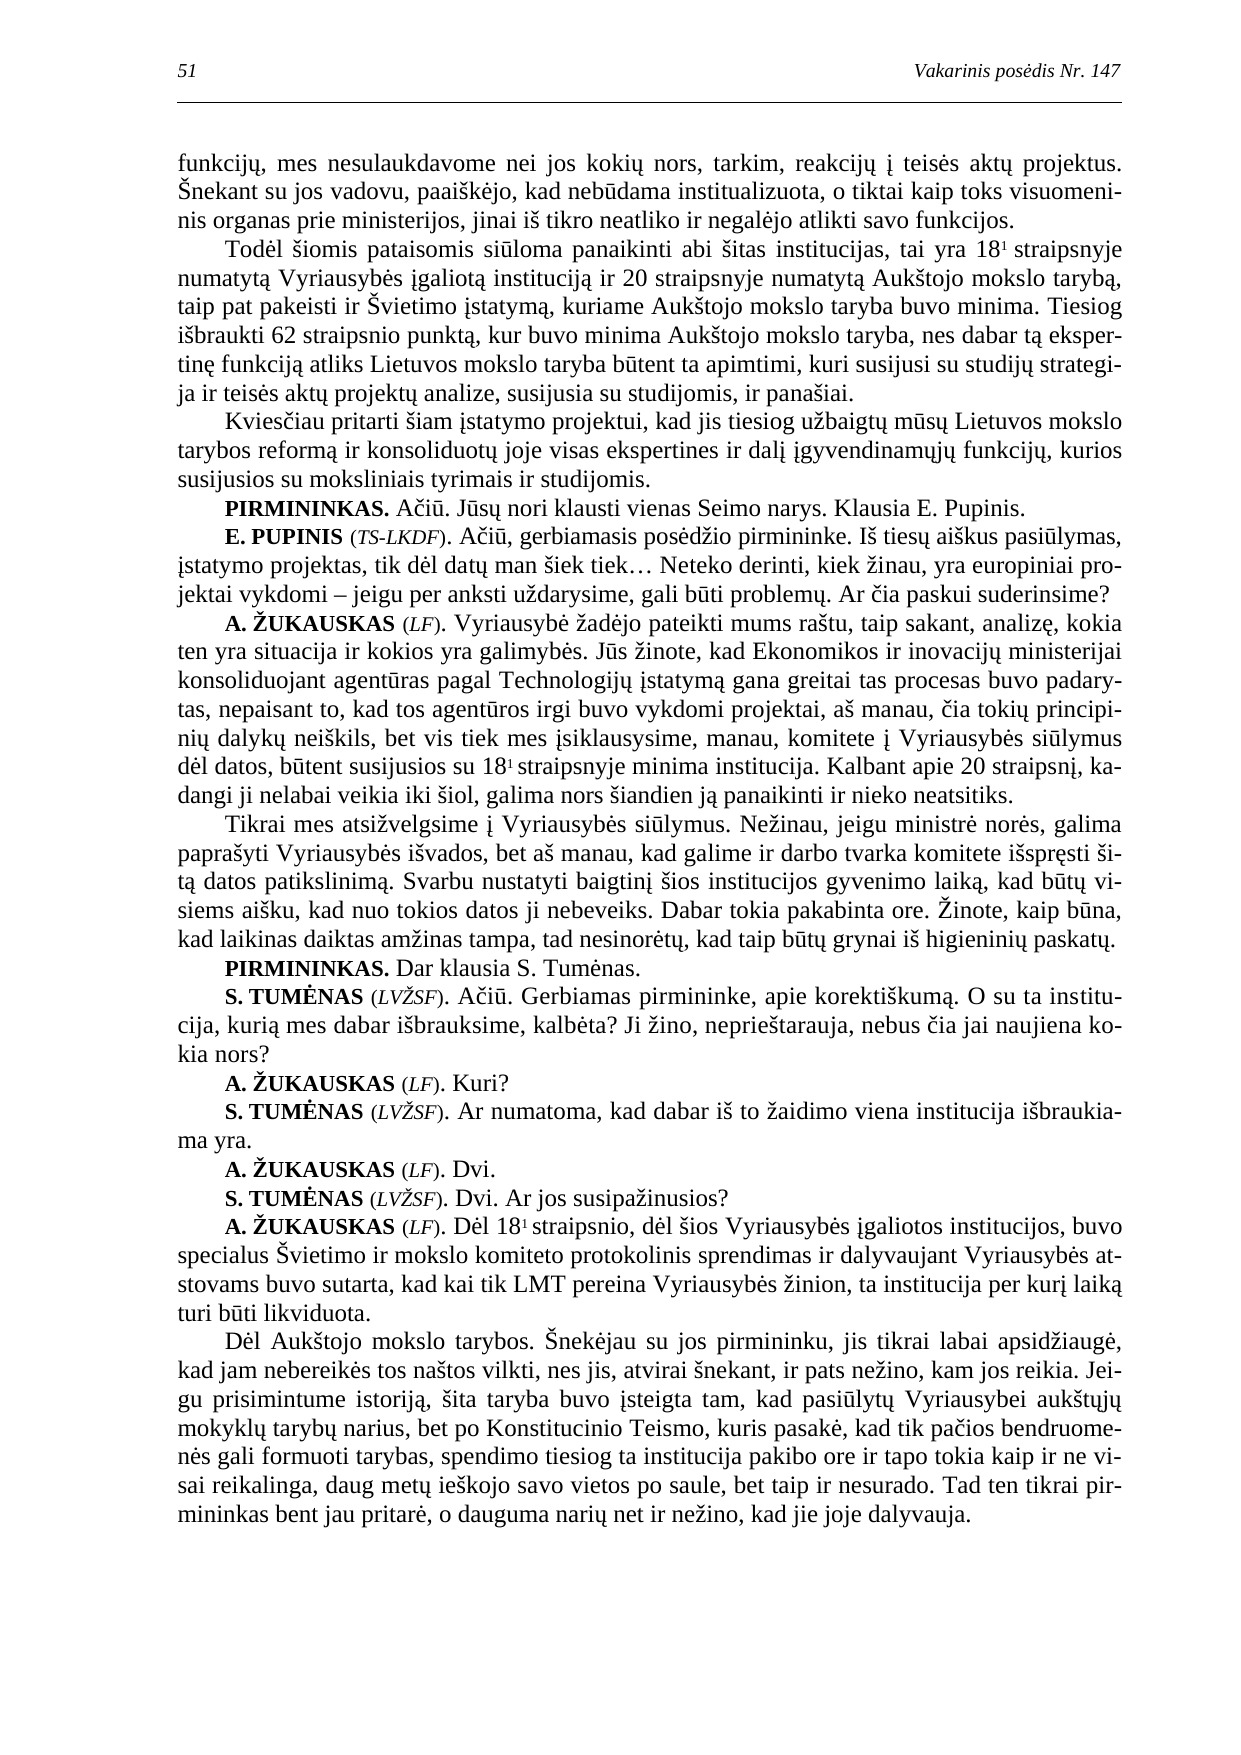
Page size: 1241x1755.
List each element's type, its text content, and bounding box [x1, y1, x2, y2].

text S. TUMĖNAS (LVŽSF). Dvi. Ar jos su­si­pa­ži­nu­sios? [177, 1183, 1122, 1211]
text PIRMININKAS. Ačiū. Jū­sų no­ri klaus­ti vie­nas Sei­mo na­rys. Klau­sia E. Pu­pi­nis. [177, 493, 1122, 521]
text Tik­rai mes at­si­žvelg­si­me į Vy­riau­sy­bės siū­ly­mus. Ne­ži­nau, jei­gu mi­nist­rė no­rės, ga­li­ma pa­pra­šy­ti Vy­riau­sy­bės iš­va­dos, bet aš ma­nau, kad ga­li­me ir dar­bo tvar­ka ko­mi­te­te iš­spręs­ti ši­tą da­tos pa­tiks­li­ni­mą. Svar­bu nu­sta­ty­ti baig­ti­nį šios ins­ti­tu­ci­jos gy­ve­ni­mo lai­ką, kad bū­tų vi­siems aiš­ku, kad nuo to­kios da­tos ji ne­be­veiks. Da­bar to­kia pa­ka­bin­ta ore. Ži­no­te, kaip bū­na, kad lai­ki­nas daik­tas am­ži­nas tam­pa, tad ne­si­no­rė­tų, kad taip bū­tų gry­nai iš hi­gie­ni­nių pa­ska­tų. [177, 809, 1122, 953]
text PIRMININKAS. Dar klau­sia S. Tu­mė­nas. [177, 953, 1122, 981]
text To­dėl šio­mis pa­tai­so­mis siū­lo­ma pa­nai­kin­ti abi ši­tas ins­ti­tu­ci­jas, tai yra 181 straips­ny­je nu­ma­ty­tą Vy­riau­sy­bės įga­lio­tą ins­ti­tu­ci­ją ir 20 straips­ny­je nu­ma­ty­tą Aukš­to­jo moks­lo ta­ry­bą, taip pat pa­keis­ti ir Švie­ti­mo įsta­ty­mą, ku­ria­me Aukš­to­jo moks­lo ta­ry­ba bu­vo mi­ni­ma. Tie­siog iš­brauk­ti 62 straips­nio punk­tą, kur bu­vo mi­ni­ma Aukš­to­jo moks­lo ta­ry­ba, nes da­bar tą eks­per­ti­nę funk­ci­ją at­liks Lie­tu­vos moks­lo ta­ry­ba bū­tent ta ap­im­ti­mi, ku­ri su­si­ju­si su stu­di­jų stra­te­gi­ja ir tei­sės ak­tų pro­jek­tų ana­li­ze, su­si­ju­sia su stu­di­jo­mis, ir pa­na­šiai. [177, 234, 1122, 406]
text Kvies­čiau pri­tar­ti šiam įsta­ty­mo pro­jek­tui, kad jis tie­siog už­baig­tų mū­sų Lie­tu­vos moks­lo ta­ry­bos re­for­mą ir kon­so­li­duo­tų jo­je vi­sas eks­per­ti­nes ir da­lį įgy­ven­di­na­mų­jų funk­ci­jų, ku­rios su­si­ju­sios su moks­li­niais ty­ri­mais ir stu­di­jo­mis. [177, 406, 1122, 493]
text A. ŽUKAUSKAS (LF). Dėl 181 straips­nio, dėl šios Vy­riau­sy­bės įga­lio­tos ins­ti­tu­ci­jos, bu­vo spe­cia­lus Švie­ti­mo ir moks­lo ko­mi­te­to pro­to­ko­li­nis spren­di­mas ir da­ly­vau­jant Vy­riau­sy­bės at­sto­vams bu­vo su­tar­ta, kad kai tik LMT per­ei­na Vy­riau­sy­bės ži­nion, ta ins­ti­tu­ci­ja per ku­rį lai­ką tu­ri bū­ti lik­vi­duo­ta. [177, 1211, 1122, 1326]
text S. TUMĖNAS (LVŽSF). Ar nu­ma­to­ma, kad da­bar iš to žai­di­mo vie­na ins­ti­tu­ci­ja iš­brau­kia­ma yra. [177, 1096, 1122, 1154]
text A. ŽUKAUSKAS (LF). Ku­ri? [177, 1068, 1122, 1096]
text A. ŽUKAUSKAS (LF). Vy­riau­sy­bė ža­dė­jo pa­teik­ti mums raš­tu, taip sa­kant, ana­li­zę, ko­kia ten yra si­tu­a­ci­ja ir ko­kios yra ga­li­my­bės. Jūs ži­no­te, kad Eko­no­mi­kos ir ino­va­ci­jų mi­nis­te­ri­jai kon­so­li­duo­jant agen­tū­ras pa­gal Tech­no­lo­gi­jų įsta­ty­mą ga­na grei­tai tas pro­ce­sas bu­vo pa­da­ry­tas, ne­pai­sant to, kad tos agen­tū­ros ir­gi bu­vo vyk­do­mi pro­jek­tai, aš ma­nau, čia to­kių prin­ci­pi­nių da­ly­kų ne­iš­kils, bet vis tiek mes įsi­klau­sy­si­me, ma­nau, ko­mi­te­te į Vy­riau­sy­bės siū­ly­mus dėl da­tos, bū­tent su­si­ju­sios su 181 straips­ny­je mi­ni­ma ins­ti­tu­ci­ja. Kal­bant apie 20 straips­nį, ka­dan­gi ji ne­la­bai vei­kia iki šiol, ga­li­ma nors šian­dien ją pa­nai­kin­ti ir nie­ko ne­at­si­tiks. [177, 608, 1122, 809]
text Dėl Aukš­to­jo moks­lo ta­ry­bos. Šne­kė­jau su jos pir­mi­nin­ku, jis tik­rai la­bai ap­si­džiau­gė, kad jam ne­be­rei­kės tos naš­tos vilk­ti, nes jis, at­vi­rai šne­kant, ir pats ne­ži­no, kam jos rei­kia. Jei­gu pri­si­min­tu­me is­to­ri­ją, ši­ta ta­ry­ba bu­vo įsteig­ta tam, kad pa­siū­ly­tų Vy­riau­sy­bei aukš­tų­jų mo­kyk­lų ta­ry­bų na­rius, bet po Kon­sti­tu­ci­nio Teis­mo, ku­ris pa­sa­kė, kad tik pa­čios ben­druo­me­nės ga­li for­muo­ti ta­ry­bas, spen­di­mo tie­siog ta ins­ti­tu­ci­ja pa­ki­bo ore ir ta­po to­kia kaip ir ne vi­sai rei­ka­lin­ga, daug me­tų ieš­ko­jo sa­vo vie­tos po sau­le, bet taip ir ne­su­ra­do. Tad ten tik­rai pir­mi­nin­kas bent jau pri­ta­rė, o dau­gu­ma na­rių net ir ne­ži­no, kad jie jo­je da­ly­vau­ja. [177, 1326, 1122, 1528]
text funk­ci­jų, mes ne­su­lauk­da­vo­me nei jos ko­kių nors, tar­kim, re­ak­ci­jų į tei­sės ak­tų pro­jek­tus. Šne­kant su jos va­do­vu, pa­aiš­kė­jo, kad ne­bū­da­ma ins­ti­tu­a­li­zuo­ta, o tik­tai kaip toks vi­suo­me­ni­nis or­ga­nas prie mi­nis­te­ri­jos, ji­nai iš tik­ro ne­at­li­ko ir ne­ga­lė­jo at­lik­ti sa­vo funk­ci­jos. [177, 148, 1122, 234]
text A. ŽUKAUSKAS (LF). Dvi. [177, 1154, 1122, 1183]
text E. PUPINIS (TS-LKDF). Ačiū, ger­bia­ma­sis po­sė­džio pir­mi­nin­ke. Iš tie­sų aiš­kus pa­siū­ly­mas, įsta­ty­mo pro­jek­tas, tik dėl da­tų man šiek tiek… Ne­te­ko de­rin­ti, kiek ži­nau, yra eu­ro­pi­niai pro­jek­tai vyk­do­mi – jei­gu per anks­ti už­da­ry­si­me, ga­li bū­ti pro­ble­mų. Ar čia pas­kui su­de­rin­si­me? [177, 521, 1122, 608]
text S. TUMĖNAS (LVŽSF). Ačiū. Ger­bia­mas pir­mi­nin­ke, apie ko­rek­tiš­ku­mą. O su ta ins­ti­tu­ci­ja, ku­rią mes da­bar iš­brauk­si­me, kal­bė­ta? Ji ži­no, ne­pri­eš­ta­rau­ja, ne­bus čia jai nau­jie­na ko­kia nors? [177, 981, 1122, 1068]
